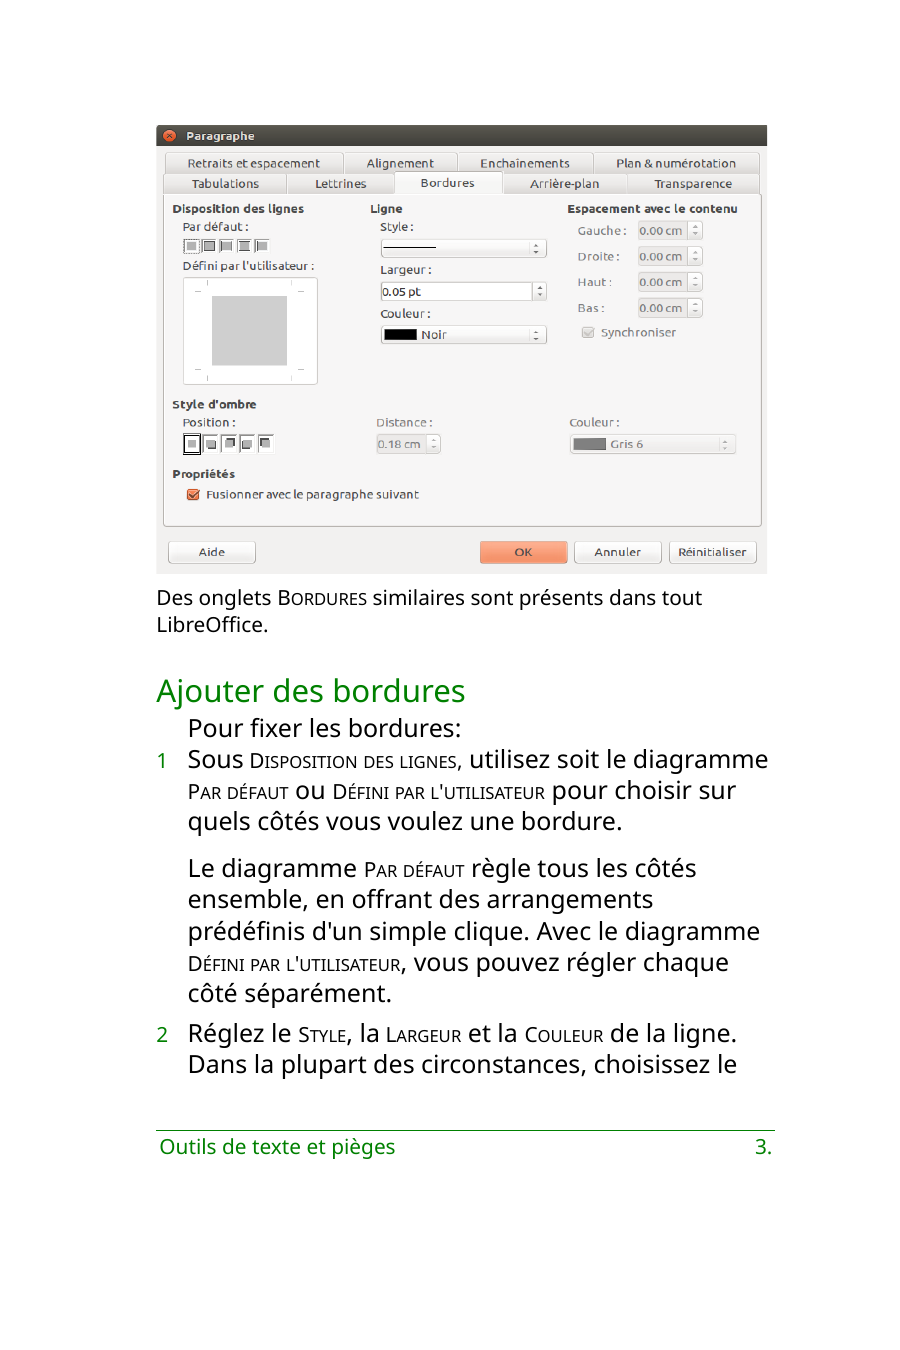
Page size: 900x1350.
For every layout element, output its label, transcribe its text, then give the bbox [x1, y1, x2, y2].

list Réglez le Style, la Largeur et la Couleur de la ligne. Dans la plupart des circonstances, choisissez le [156, 1017, 775, 1080]
table_header [156, 125, 775, 576]
text Le diagramme Par défaut règle tous les côtés ensemble, en offrant des arrangements prédéfinis d'un simple clique. Avec le diagramme Défini par l'utilisateur, vous pouvez régler chaque côté séparément. [187, 853, 775, 1009]
subtitle Ajouter des bordures [156, 669, 775, 712]
text Pour fixer les bordures: [156, 712, 775, 743]
picture [156, 125, 768, 574]
list Sous Disposition des lignes, utilisez soit le diagramme Par défaut ou Défini par l'utilisateur pour choisir sur quels côtés vous voulez une bordure. [156, 743, 775, 837]
table_cell Des onglets Bordures similaires sont présents dans tout LibreOffice. [156, 576, 775, 638]
